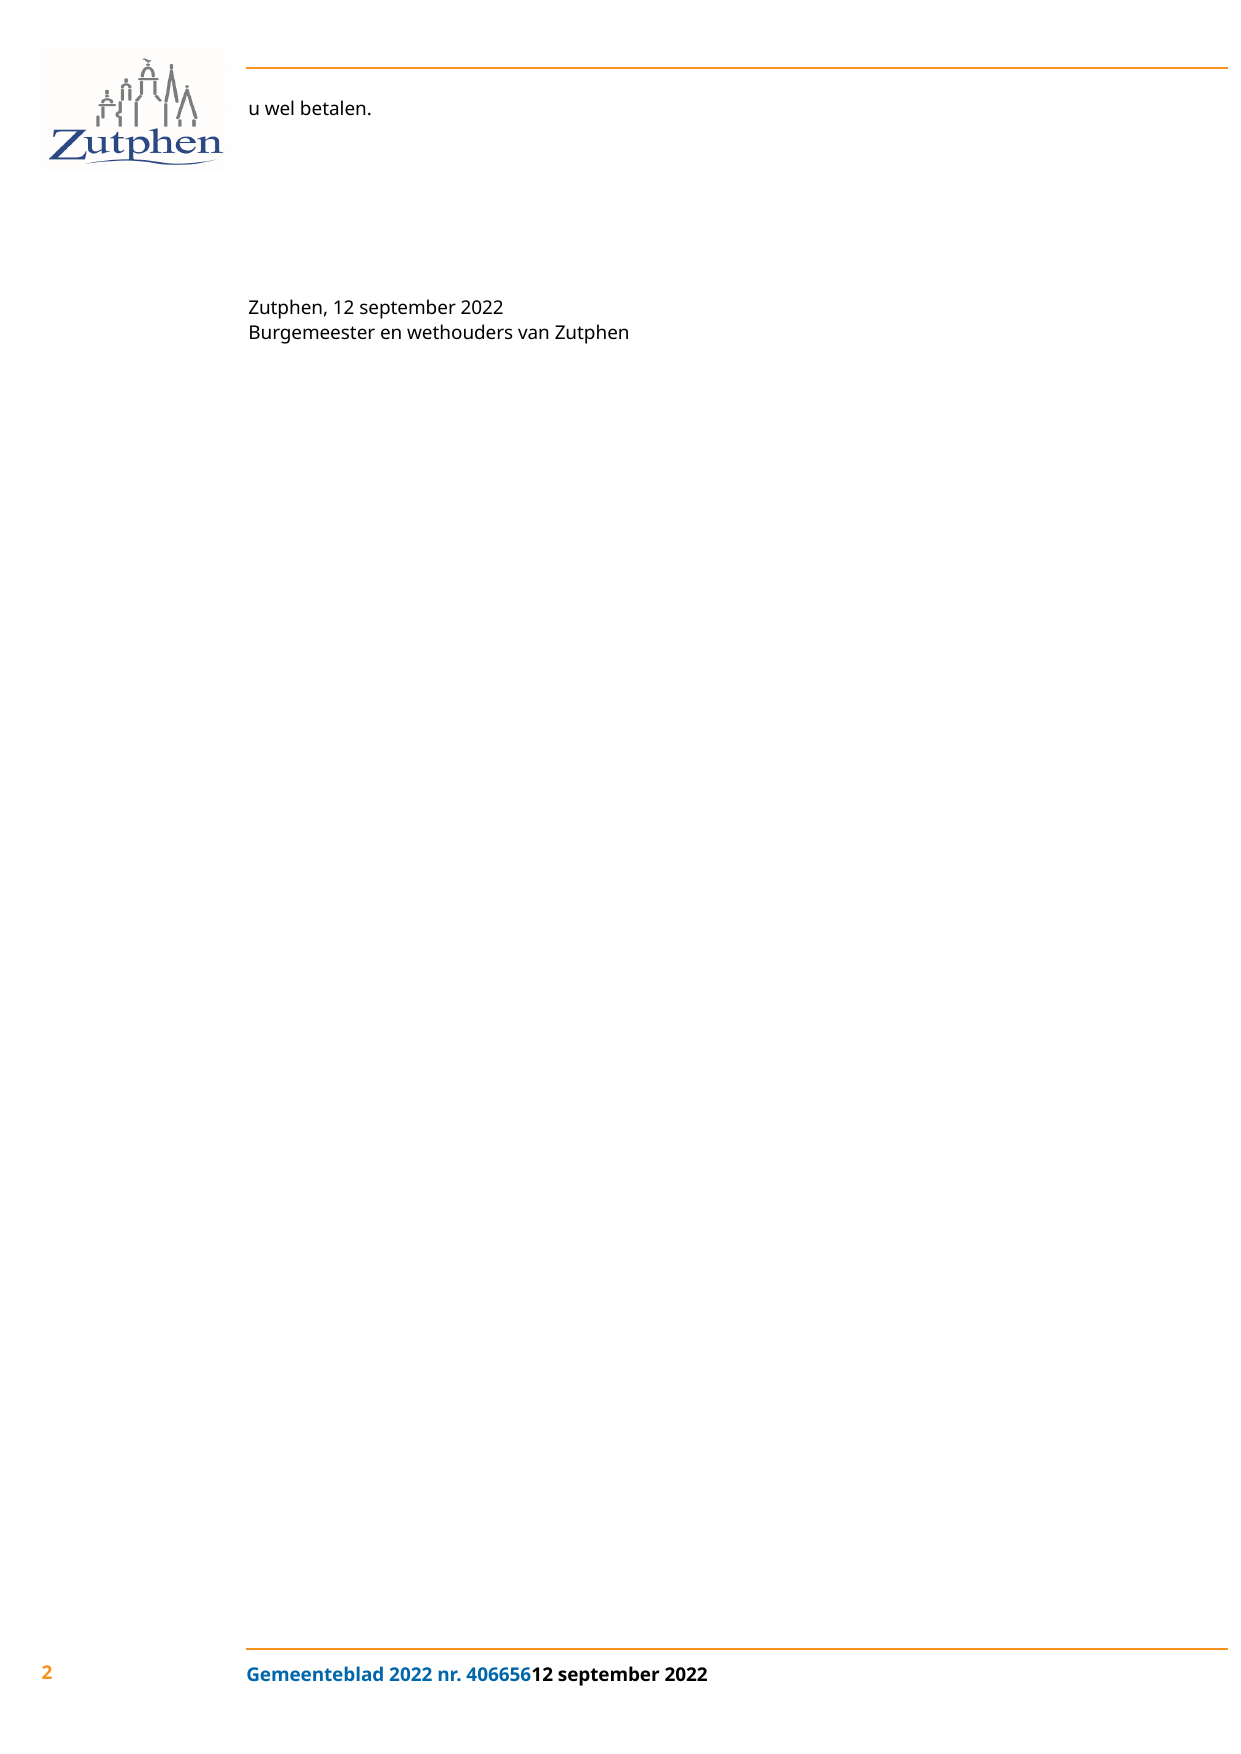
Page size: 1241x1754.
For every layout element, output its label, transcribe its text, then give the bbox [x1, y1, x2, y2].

picture [41, 47, 231, 172]
text Zutphen, 12 september 2022 [248, 294, 1152, 319]
text Burgemeester en wethouders van Zutphen [248, 319, 1152, 345]
text u wel betalen. [248, 95, 1152, 121]
